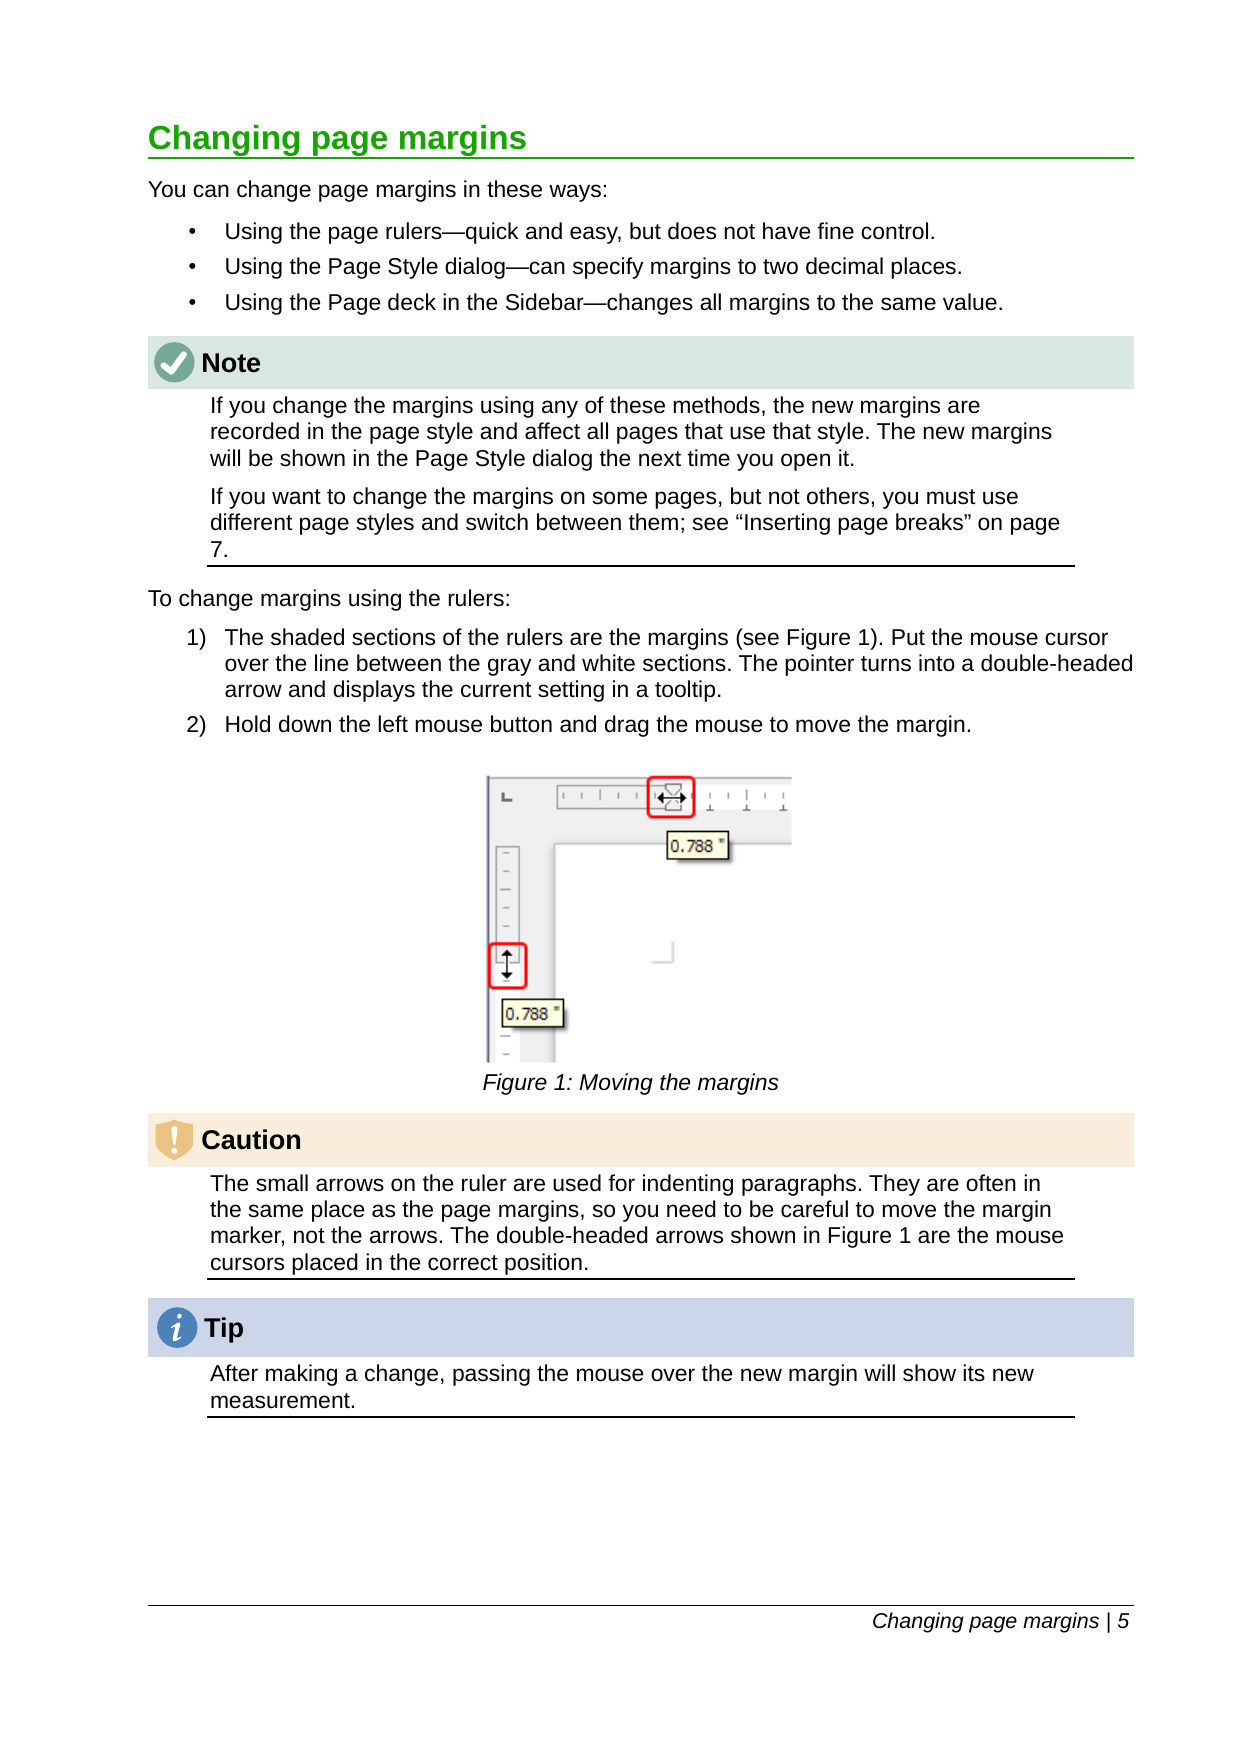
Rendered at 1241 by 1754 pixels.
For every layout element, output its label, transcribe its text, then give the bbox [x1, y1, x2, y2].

list Hold down the left mouse button and drag the mouse to move the margin. [207, 711, 1134, 738]
text Figure 1: Moving the margins [482, 1068, 799, 1095]
text If you want to change the margins on some pages, but not others, you must use different page styles and switch between them; see “Inserting page breaks” on page 7. [207, 480, 1075, 565]
list The shaded sections of the rulers are the margins (see Figure 1). Put the mouse cursor over the line between the gray and white sections. The pointer turns into a double-headed arrow and displays the current setting in a tooltip. [207, 623, 1134, 703]
subtitle Caution [148, 1113, 1134, 1167]
picture [482, 773, 792, 1069]
list Using the Page Style dialog—can specify margins to two decimal places. [185, 250, 1134, 280]
list Using the Page deck in the Sidebar—changes all margins to the same value. [185, 286, 1134, 318]
list To change margins using the rulers: [148, 585, 1134, 611]
subtitle Tip [148, 1298, 1134, 1357]
subtitle Changing page margins [148, 118, 1134, 157]
subtitle Note [148, 336, 1134, 389]
list Using the page rulers—quick and easy, but does not have fine control. [185, 215, 1134, 244]
list You can change page margins in these ways: [148, 176, 1134, 203]
text The small arrows on the ruler are used for indenting paragraphs. They are often in the same place as the page margins, so you need to be careful to move the margin marker, not the arrows. The double-headed arrows shown in Figure 1 are the mouse cursors placed in the correct position. [207, 1167, 1075, 1278]
text If you change the margins using any of these methods, the new margins are recorded in the page style and affect all pages that use that style. The new margins will be shown in the Page Style dialog the next time you open it. [207, 389, 1075, 471]
text After making a change, passing the mouse over the new margin will show its new measurement. [207, 1357, 1075, 1416]
